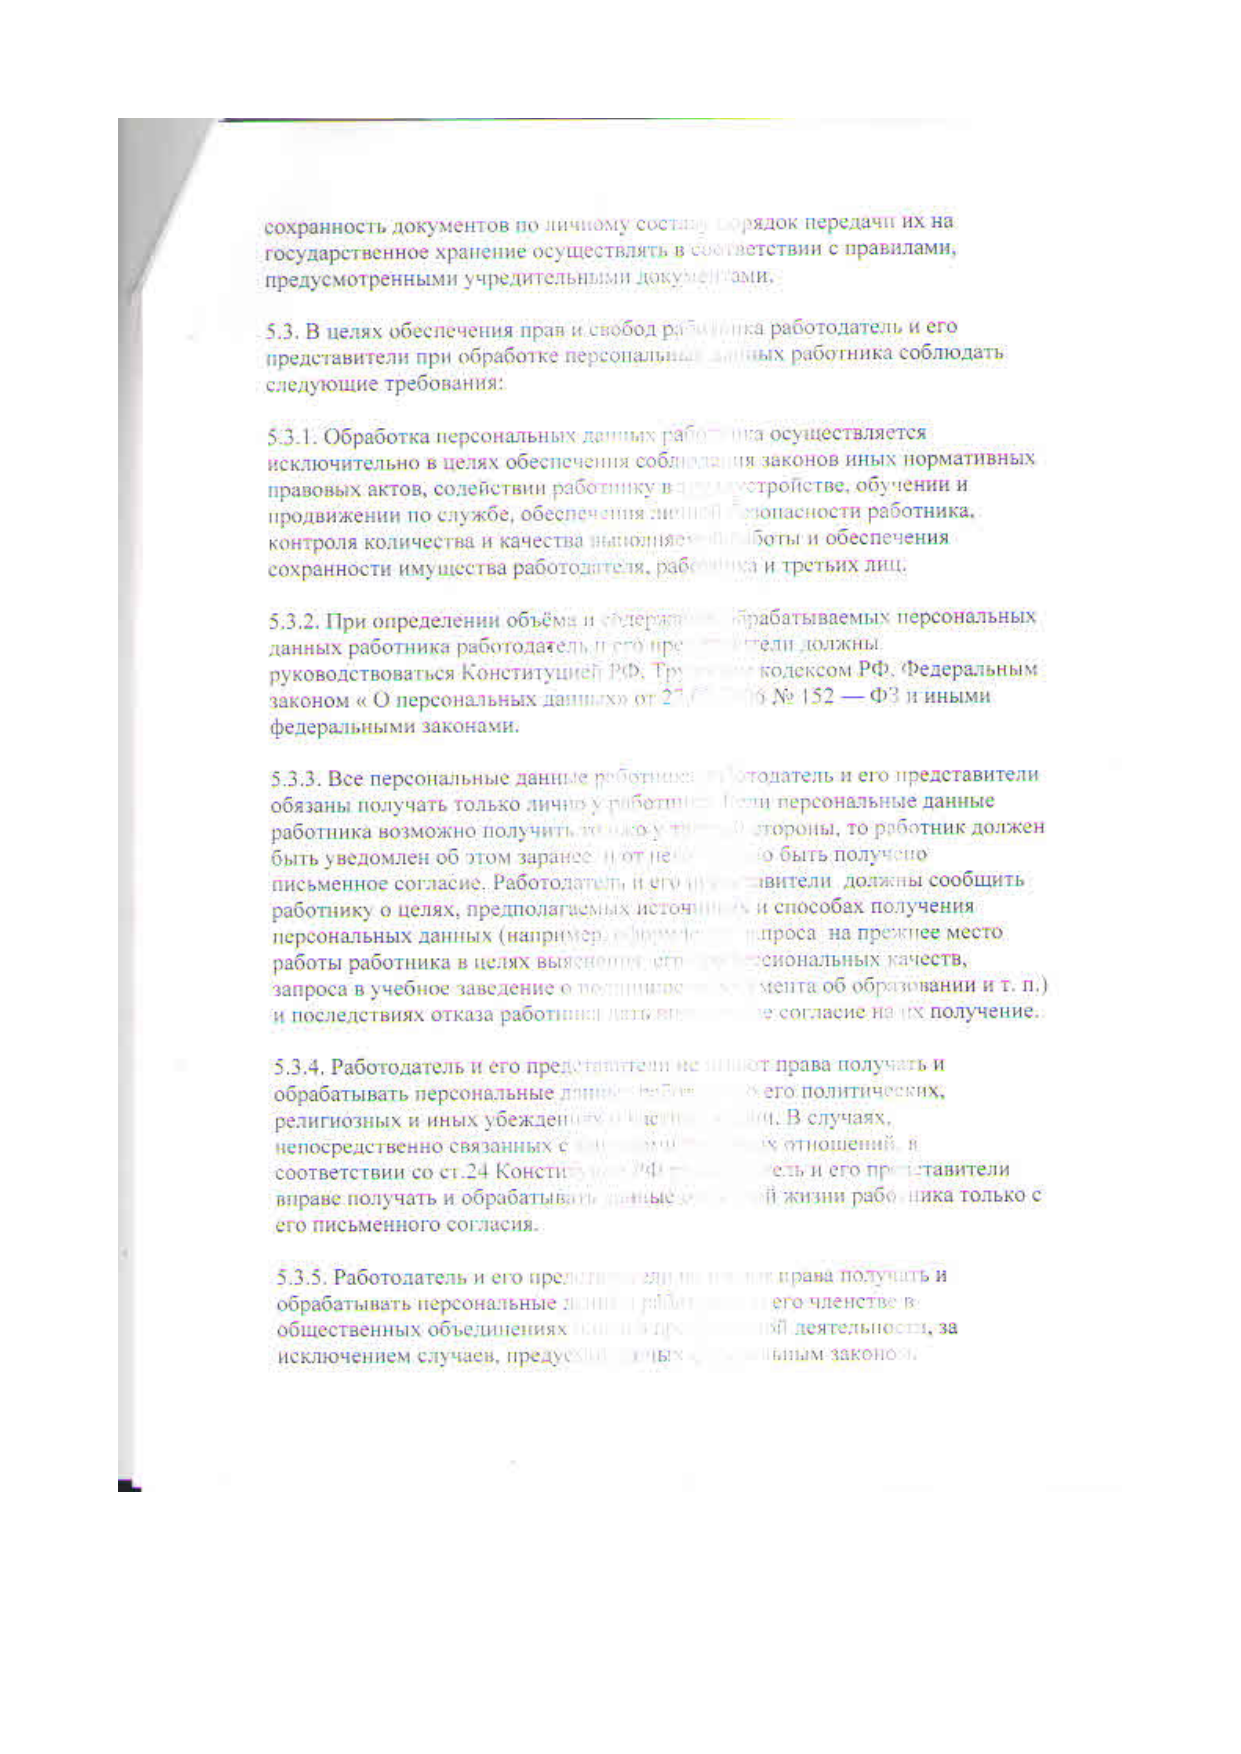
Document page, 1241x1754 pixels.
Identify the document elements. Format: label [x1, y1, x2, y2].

picture [118, 118, 1122, 1492]
